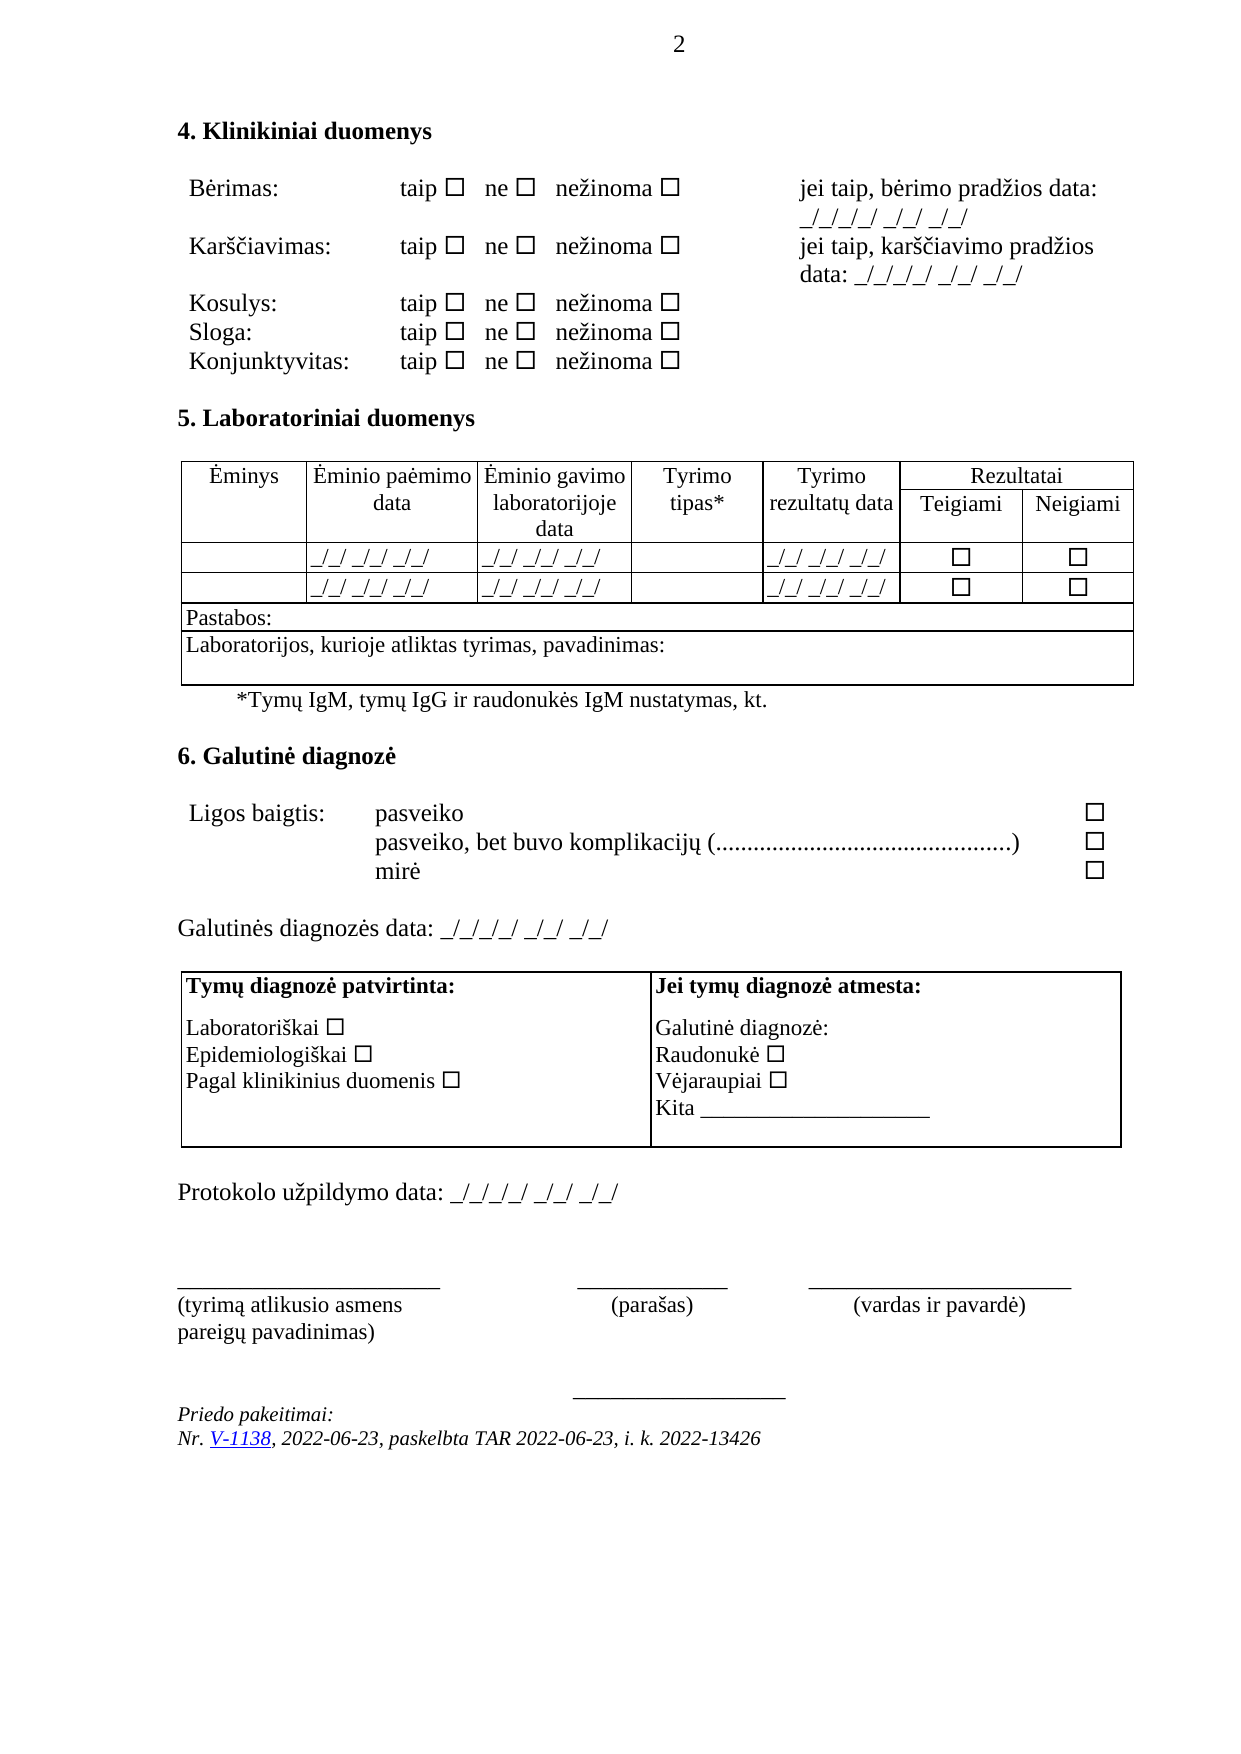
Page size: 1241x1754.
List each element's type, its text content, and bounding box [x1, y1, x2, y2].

table_cell Kosulys: [177, 288, 388, 317]
table_header jei taip, bėrimo pradžios data: _/_/_/_/ _/_/ _/_/ [788, 173, 1145, 231]
table_cell _/_/ _/_/ _/_/ [307, 573, 477, 602]
table_cell taip [] ne [] nežinoma [] [389, 346, 1145, 374]
text *Tymų IgM, tymų IgG ir raudonukės IgM nustatymas, kt. [177, 686, 1181, 712]
text 6. Galutinė diagnozė [177, 741, 1181, 770]
text Protokolo užpildymo data: _/_/_/_/ _/_/ _/_/ [177, 1177, 1181, 1205]
table_cell _/_/ _/_/ _/_/ [478, 573, 631, 602]
table_cell [] [1023, 543, 1133, 572]
table_cell _/_/ _/_/ _/_/ [307, 543, 477, 572]
table_cell _/_/ _/_/ _/_/ [764, 573, 899, 602]
table_header Ėminio gavimo laboratorijoje data [478, 462, 631, 541]
table_header Rezultatai [901, 462, 1133, 489]
table_cell Pastabos: [182, 604, 1133, 630]
table_header Tyrimo rezultatų data [764, 462, 899, 541]
table_cell Sloga: [177, 317, 388, 346]
table_cell Galutinė diagnozė: Raudonukė [] Vėjaraupiai [] Kita ____________________ [652, 1015, 1120, 1146]
table_cell [182, 573, 306, 602]
table_cell [] [901, 543, 1022, 572]
table_header pasveiko [364, 799, 1051, 827]
table_cell [] [1051, 856, 1138, 885]
table_cell [] [1023, 573, 1133, 602]
table_header Tyrimo tipas* [632, 462, 762, 541]
table_header Ligos baigtis: [177, 799, 363, 885]
table_cell jei taip, karščiavimo pradžios data: _/_/_/_/ _/_/ _/_/ [788, 231, 1145, 288]
table_header Bėrimas: [177, 173, 388, 231]
table_header Ėminys [182, 462, 306, 541]
table_header [] [1051, 799, 1138, 827]
table_cell pasveiko, bet buvo komplikacijų ( .) [364, 827, 1051, 856]
table_cell taip [] ne [] nežinoma [] [389, 288, 1145, 317]
table_header Ėminio paėmimo data [307, 462, 477, 541]
table_cell _/_/ _/_/ _/_/ [478, 543, 631, 572]
table_cell _/_/ _/_/ _/_/ [764, 543, 899, 572]
table_cell taip [] ne [] nežinoma [] [389, 317, 1145, 346]
text _____________________ ____________ _____________________ [177, 1263, 1181, 1292]
table_cell [632, 573, 762, 602]
table_cell Neigiami [1023, 490, 1133, 541]
table_cell [] [1051, 827, 1138, 856]
table_header taip [] ne [] nežinoma [] [389, 173, 788, 231]
table_cell [632, 543, 762, 572]
table_cell Laboratoriškai [] Epidemiologiškai [] Pagal klinikinius duomenis [] [182, 1015, 650, 1146]
text (tyrimą atlikusio asmens (parašas) (vardas ir pavardė) [177, 1292, 1181, 1318]
table_cell Laboratorijos, kurioje atliktas tyrimas, pavadinimas: [182, 632, 1133, 684]
table_cell taip [] ne [] nežinoma [] [389, 231, 788, 288]
table_cell Konjunktyvitas: [177, 346, 388, 374]
table_header Jei tymų diagnozė atmesta: [652, 973, 1120, 1014]
table_cell Teigiami [901, 490, 1022, 541]
table_cell mirė [364, 856, 1051, 885]
table_cell [] [901, 573, 1022, 602]
text Priedo pakeitimai: [177, 1402, 1181, 1426]
text pareigų pavadinimas) [177, 1318, 1181, 1344]
text 4. Klinikiniai duomenys [177, 116, 1181, 144]
text 5. Laboratoriniai duomenys [177, 403, 1181, 432]
table_header Tymų diagnozė patvirtinta: [182, 973, 650, 1014]
table_cell Karščiavimas: [177, 231, 388, 288]
text Nr. V-1138, 2022-06-23, paskelbta TAR 2022-06-23, i. k. 2022-13426 [177, 1426, 1181, 1450]
text Galutinės diagnozės data: _/_/_/_/ _/_/ _/_/ [177, 913, 1181, 942]
table_cell [182, 543, 306, 572]
text _________________ [177, 1373, 1181, 1402]
